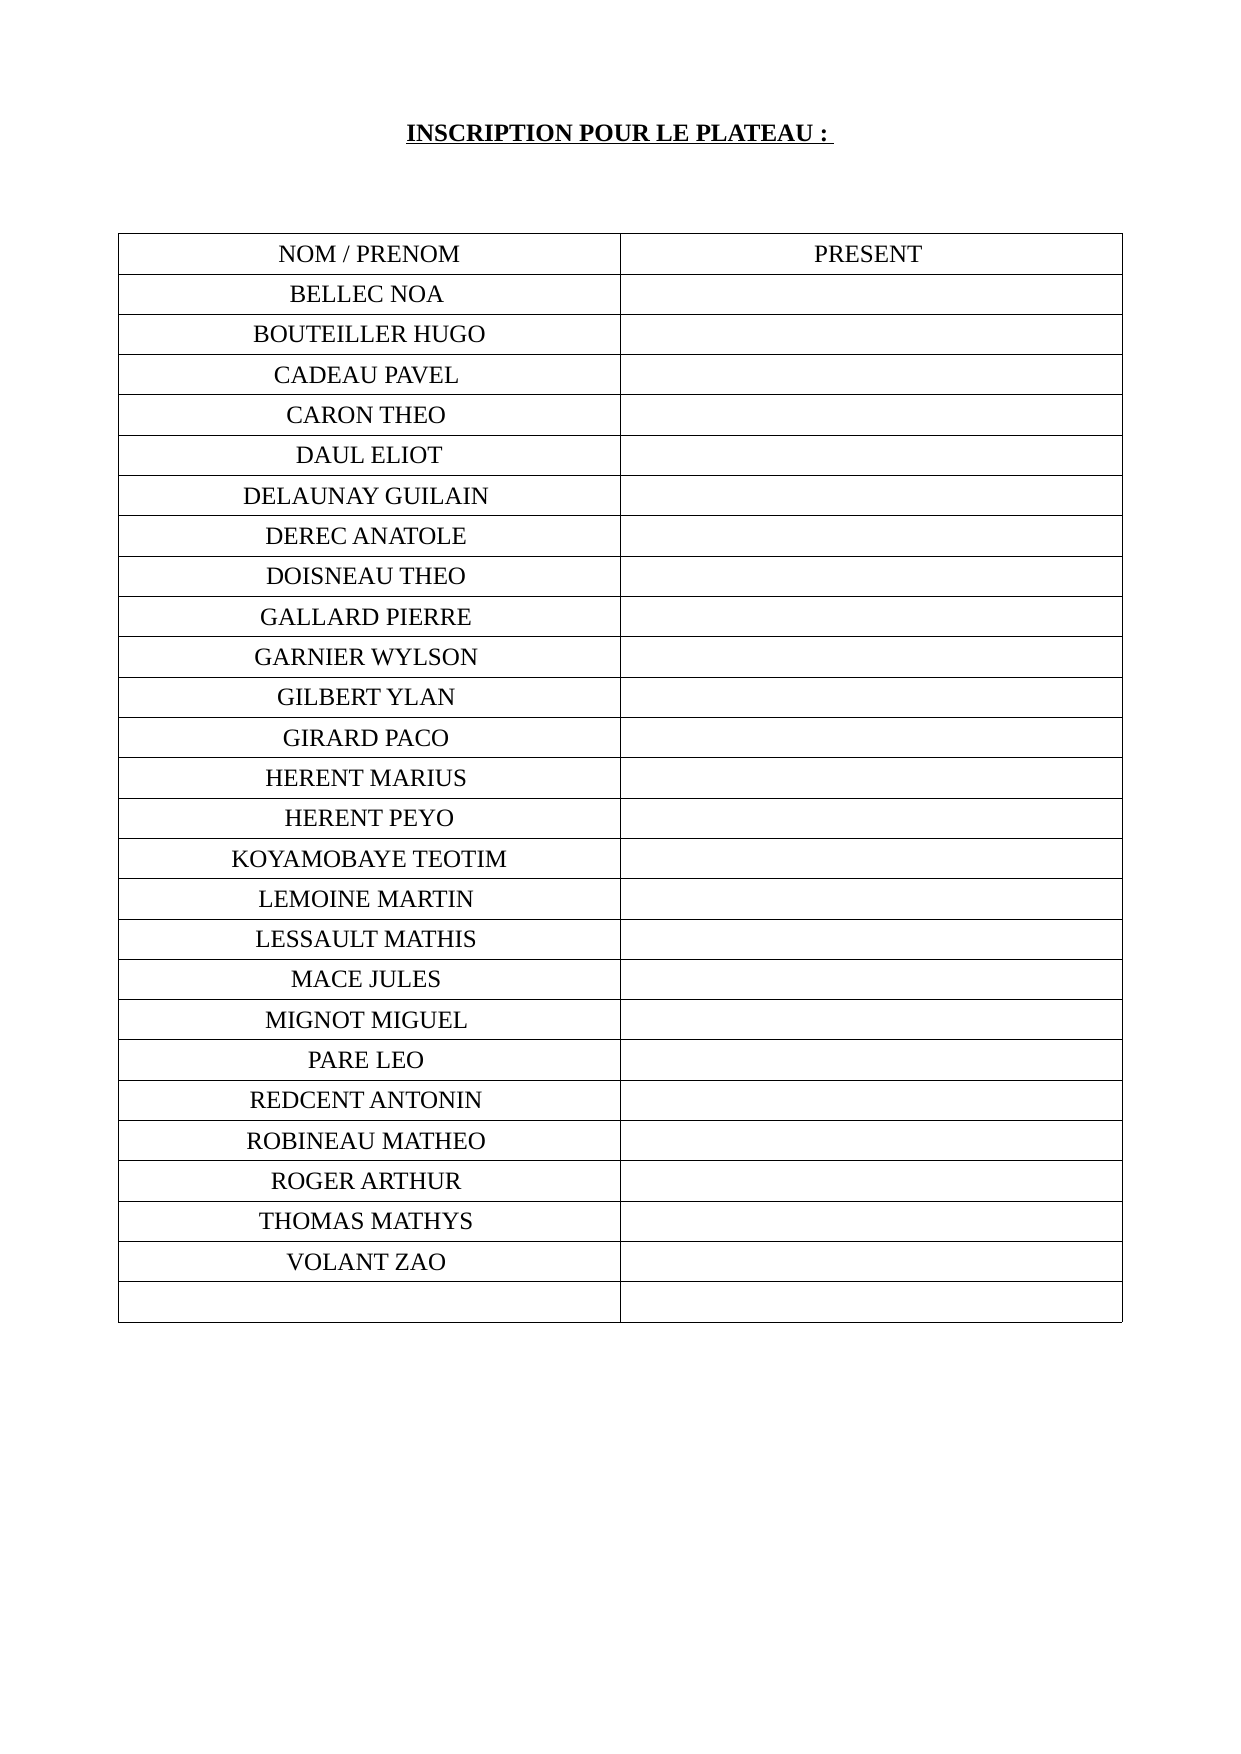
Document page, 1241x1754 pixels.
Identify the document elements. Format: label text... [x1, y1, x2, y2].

table_cell REDCENT ANTONIN [119, 1081, 620, 1120]
table_cell [621, 879, 1122, 918]
table_cell PARE LEO [119, 1040, 620, 1080]
table_cell [621, 637, 1122, 677]
table_cell MACE JULES [119, 960, 620, 999]
table_cell [621, 476, 1122, 515]
table_cell [621, 395, 1122, 435]
table_cell [621, 960, 1122, 999]
table_cell [621, 597, 1122, 636]
table_cell VOLANT ZAO [119, 1242, 620, 1281]
table_cell DELAUNAY GUILAIN [119, 476, 620, 515]
table_cell LESSAULT MATHIS [119, 920, 620, 959]
table_cell [621, 1081, 1122, 1120]
table_cell [621, 1242, 1122, 1281]
table_cell DAUL ELIOT [119, 436, 620, 475]
table_cell THOMAS MATHYS [119, 1202, 620, 1241]
table_cell [119, 1282, 620, 1322]
table_cell [621, 275, 1122, 314]
table_cell LEMOINE MARTIN [119, 879, 620, 918]
table_cell [621, 678, 1122, 717]
table_header NOM / PRENOM [119, 234, 620, 273]
table_cell HERENT MARIUS [119, 758, 620, 797]
table_cell CADEAU PAVEL [119, 355, 620, 394]
table_cell [621, 718, 1122, 757]
table_cell [621, 1161, 1122, 1201]
table_cell BOUTEILLER HUGO [119, 315, 620, 354]
table_cell ROGER ARTHUR [119, 1161, 620, 1201]
table_cell GIRARD PACO [119, 718, 620, 757]
table_cell GILBERT YLAN [119, 678, 620, 717]
table_cell [621, 315, 1122, 354]
table_cell GALLARD PIERRE [119, 597, 620, 636]
text INSCRIPTION POUR LE PLATEAU : [118, 118, 1122, 147]
table_cell [621, 1202, 1122, 1241]
table_cell [621, 1040, 1122, 1080]
table_cell [621, 1282, 1122, 1322]
table_cell [621, 758, 1122, 797]
table_cell [621, 1121, 1122, 1160]
table_cell [621, 355, 1122, 394]
table_cell [621, 436, 1122, 475]
table_cell DEREC ANATOLE [119, 516, 620, 556]
table_cell HERENT PEYO [119, 799, 620, 838]
table_cell MIGNOT MIGUEL [119, 1000, 620, 1039]
table_header PRESENT [621, 234, 1122, 273]
table_cell [621, 1000, 1122, 1039]
table_cell DOISNEAU THEO [119, 557, 620, 596]
table_cell [621, 799, 1122, 838]
table_cell KOYAMOBAYE TEOTIM [119, 839, 620, 878]
table_cell [621, 557, 1122, 596]
table_cell BELLEC NOA [119, 275, 620, 314]
table_cell [621, 516, 1122, 556]
table_cell ROBINEAU MATHEO [119, 1121, 620, 1160]
table_cell GARNIER WYLSON [119, 637, 620, 677]
table_cell CARON THEO [119, 395, 620, 435]
table_cell [621, 920, 1122, 959]
table_cell [621, 839, 1122, 878]
